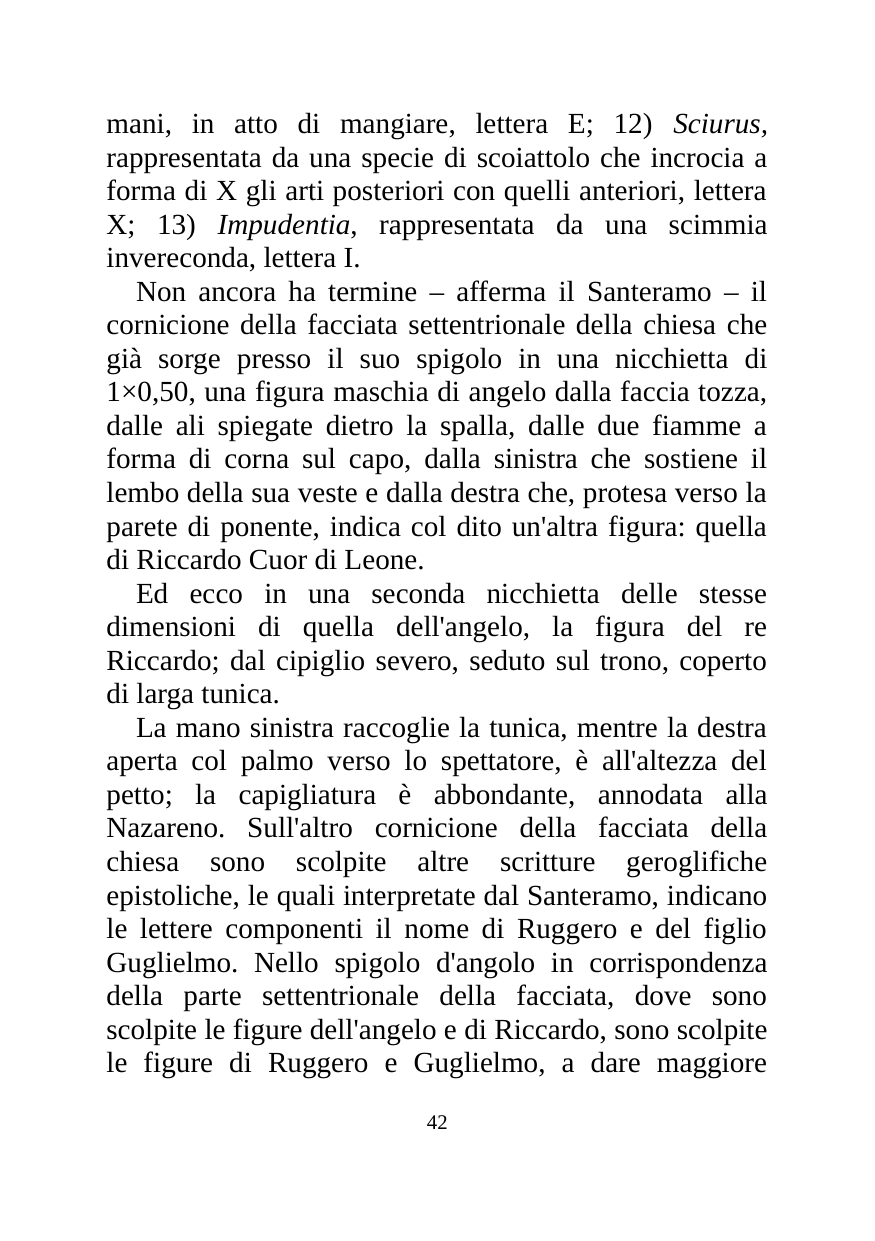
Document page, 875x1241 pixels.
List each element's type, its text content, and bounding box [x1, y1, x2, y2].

text Non ancora ha termine – afferma il Santeramo – il cornicione della facciata settentrionale della chiesa che già sorge presso il suo spigolo in una nicchietta di 1×0,50, una figura maschia di angelo dalla faccia tozza, dalle ali spiegate dietro la spalla, dalle due fiamme a forma di corna sul capo, dalla sinistra che sostiene il lembo della sua veste e dalla destra che, protesa verso la parete di ponente, indica col dito un'altra figura: quella di Riccardo Cuor di Leone. [106, 274, 768, 576]
text mani, in atto di mangiare, lettera E; 12) Sciurus, rappresentata da una specie di scoiattolo che incrocia a forma di X gli arti posteriori con quelli anteriori, lettera X; 13) Impudentia, rappresentata da una scimmia invereconda, lettera I. [106, 106, 768, 274]
text La mano sinistra raccoglie la tunica, mentre la destra aperta col palmo verso lo spettatore, è all'altezza del petto; la capigliatura è abbondante, annodata alla Nazareno. Sull'altro cornicione della facciata della chiesa sono scolpite altre scritture geroglifiche epistoliche, le quali interpretate dal Santeramo, indicano le lettere componenti il nome di Ruggero e del figlio Guglielmo. Nello spigolo d'angolo in corrispondenza della parte settentrionale della facciata, dove sono scolpite le figure dell'angelo e di Riccardo, sono scolpite le figure di Ruggero e Guglielmo, a dare maggiore [106, 710, 768, 1079]
text Ed ecco in una seconda nicchietta delle stesse dimensioni di quella dell'angelo, la figura del re Riccardo; dal cipiglio severo, seduto sul trono, coperto di larga tunica. [106, 576, 768, 710]
